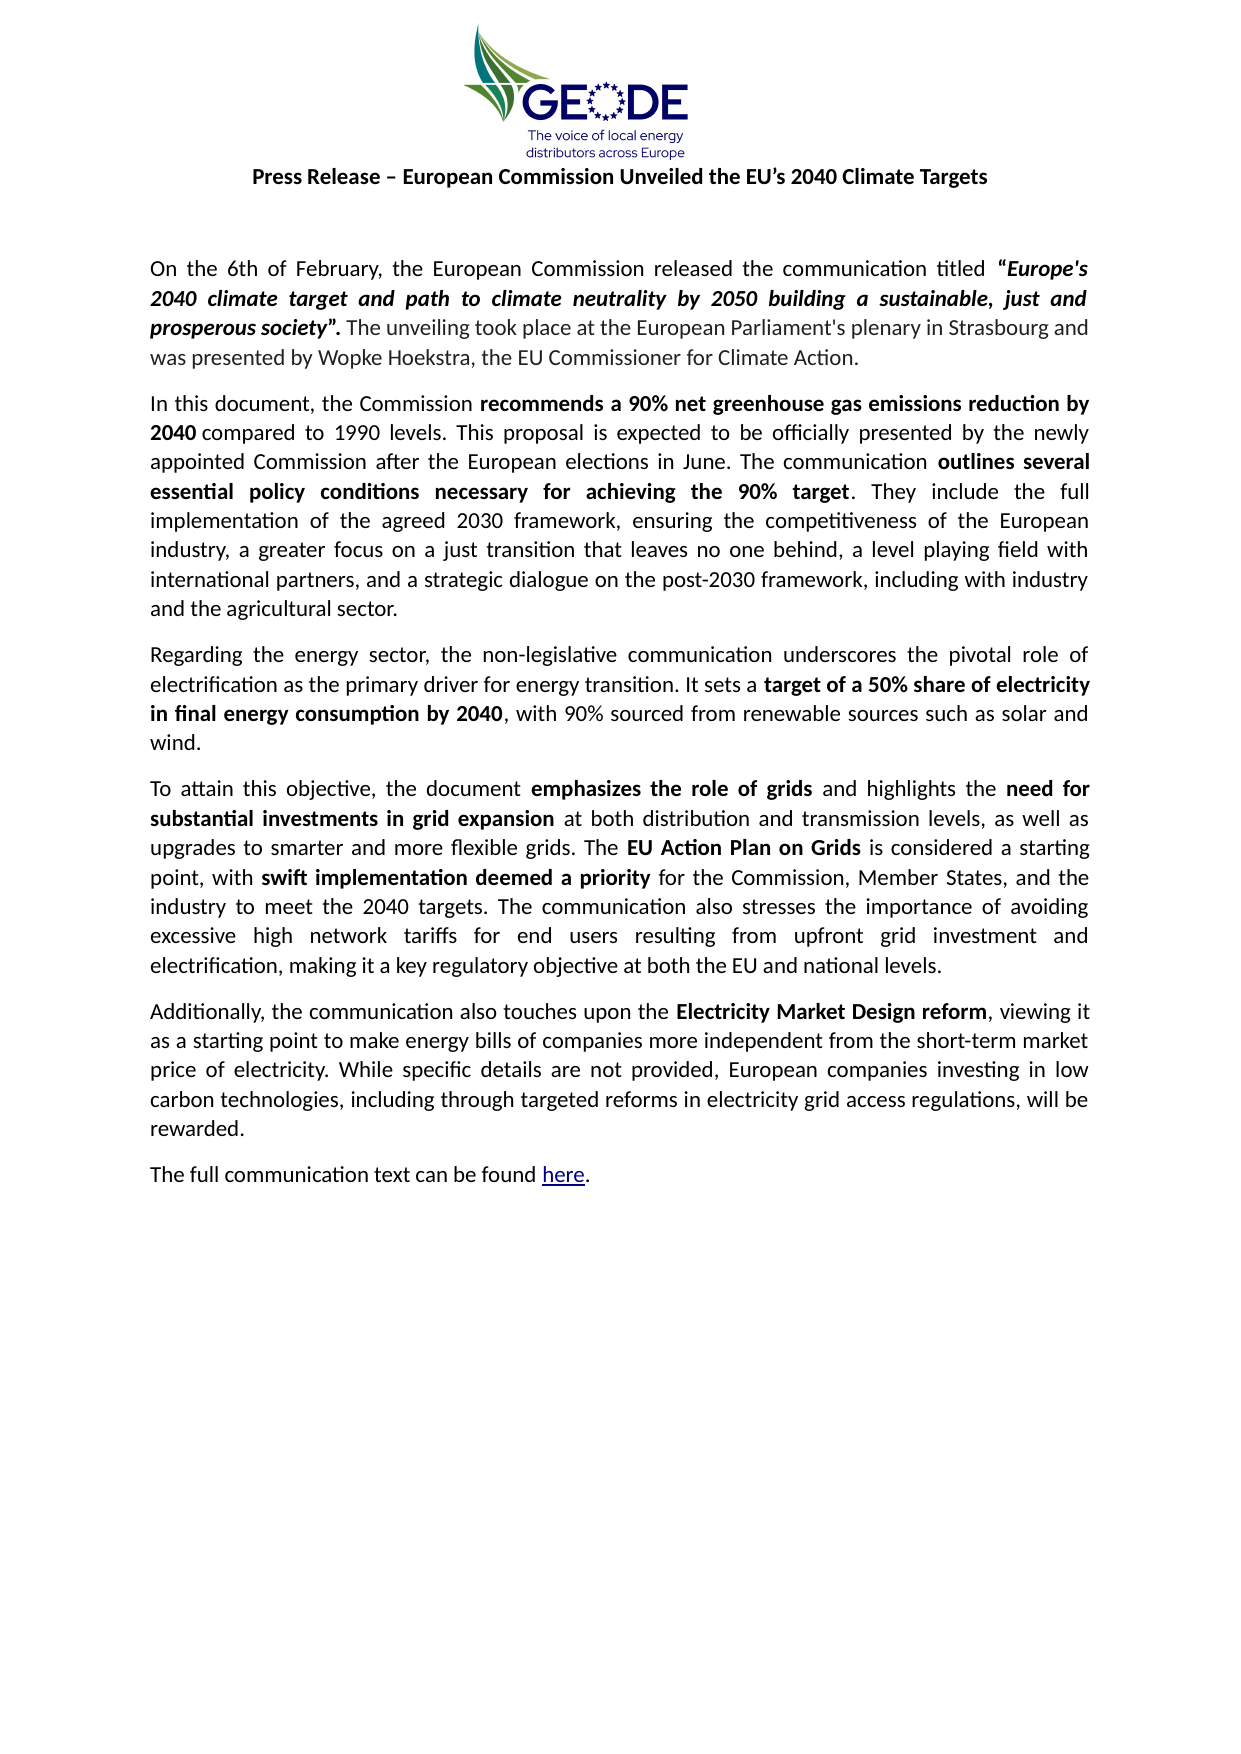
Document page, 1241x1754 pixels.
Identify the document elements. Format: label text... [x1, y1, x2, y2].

text The full communication text can be found here. [150, 1160, 1090, 1188]
text On the 6th of February, the European Commission released the communication titled “Europe's 2040 climate target and path to climate neutrality by 2050 building a sustainable, just and prosperous society”. The unveiling took place at the European Parliament's plenary in Strasbourg and was presented by Wopke Hoekstra, the EU Commissioner for Climate Action. [150, 254, 1090, 371]
text In this document, the Commission recommends a 90% net greenhouse gas emissions reduction by 2040 compared to 1990 levels. This proposal is expected to be officially presented by the newly appointed Commission after the European elections in June. The communication outlines several essential policy conditions necessary for achieving the 90% target. They include the full implementation of the agreed 2030 framework, ensuring the competitiveness of the European industry, a greater focus on a just transition that leaves no one behind, a level playing field with international partners, and a strategic dialogue on the post-2030 framework, including with industry and the agricultural sector. [150, 389, 1090, 622]
text Regarding the energy sector, the non-legislative communication underscores the pivotal role of electrification as the primary driver for energy transition. It sets a target of a 50% share of electricity in final energy consumption by 2040, with 90% sourced from renewable sources such as solar and wind. [150, 640, 1090, 757]
text Press Release – European Commission Unveiled the EU’s 2040 Climate Targets [150, 150, 1090, 191]
text Additionally, the communication also touches upon the Electricity Market Design reform, viewing it as a starting point to make energy bills of companies more independent from the short-term market price of electricity. While specific details are not provided, European companies investing in low carbon technologies, including through targeted reforms in electricity grid access regulations, will be rewarded. [150, 997, 1090, 1142]
text To attain this objective, the document emphasizes the role of grids and highlights the need for substantial investments in grid expansion at both distribution and transmission levels, as well as upgrades to smarter and more flexible grids. The EU Action Plan on Grids is considered a starting point, with swift implementation deemed a priority for the Commission, Member States, and the industry to meet the 2040 targets. The communication also stresses the importance of avoiding excessive high network tariffs for end users resulting from upfront grid investment and electrification, making it a key regulatory objective at both the EU and national levels. [150, 774, 1090, 979]
